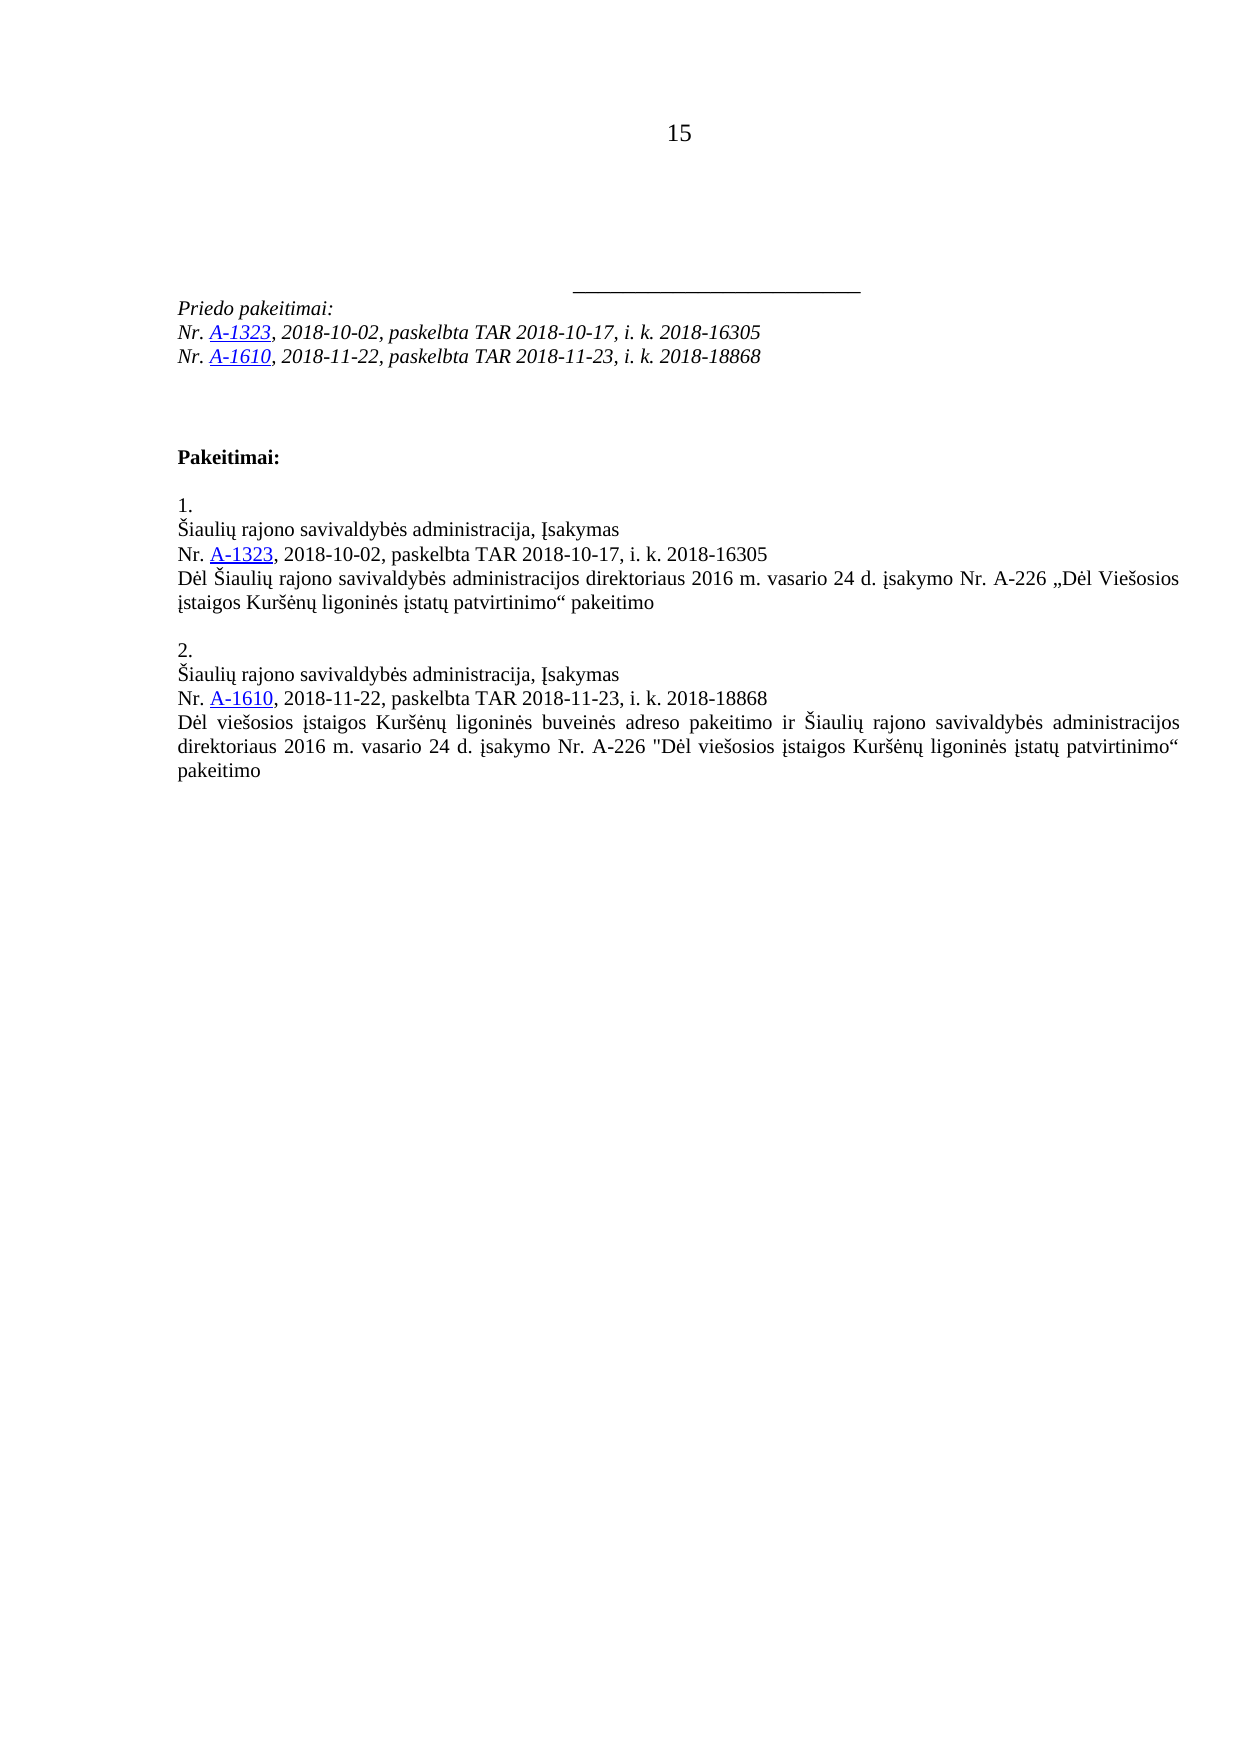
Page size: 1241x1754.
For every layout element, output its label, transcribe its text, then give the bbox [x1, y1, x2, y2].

table_cell [418, 203, 444, 239]
table_cell [177, 176, 1171, 203]
text Pakeitimai: [177, 445, 1181, 469]
text Nr. A-1610, 2018-11-22, paskelbta TAR 2018-11-23, i. k. 2018-18868 [177, 686, 1181, 710]
text Dėl Šiaulių rajono savivaldybės administracijos direktoriaus 2016 m. vasario 24 d. įsakymo Nr. A-226 „Dėl Viešosios įstaigos Kuršėnų ligoninės įstatų patvirtinimo“ pakeitimo [177, 566, 1181, 614]
table_cell [444, 203, 711, 239]
text Šiaulių rajono savivaldybės administracija, Įsakymas [177, 517, 1181, 541]
text Nr. A-1323, 2018-10-02, paskelbta TAR 2018-10-17, i. k. 2018-16305 [177, 541, 1181, 566]
table_cell [711, 203, 790, 239]
text 1. [177, 493, 1181, 517]
text 2. [177, 638, 1181, 662]
text _______________________ [177, 267, 1181, 296]
table_cell [177, 203, 418, 239]
text Nr. A-1610, 2018-11-22, paskelbta TAR 2018-11-23, i. k. 2018-18868 [177, 344, 1181, 368]
text Šiaulių rajono savivaldybės administracija, Įsakymas [177, 662, 1181, 686]
text Priedo pakeitimai: [177, 296, 1181, 320]
text Dėl viešosios įstaigos Kuršėnų ligoninės buveinės adreso pakeitimo ir Šiaulių rajono savivaldybės administracijos direktoriaus 2016 m. vasario 24 d. įsakymo Nr. A-226 "Dėl viešosios įstaigos Kuršėnų ligoninės įstatų patvirtinimo“ pakeitimo [177, 710, 1181, 782]
text Nr. A-1323, 2018-10-02, paskelbta TAR 2018-10-17, i. k. 2018-16305 [177, 320, 1181, 344]
table_cell [790, 203, 1171, 239]
